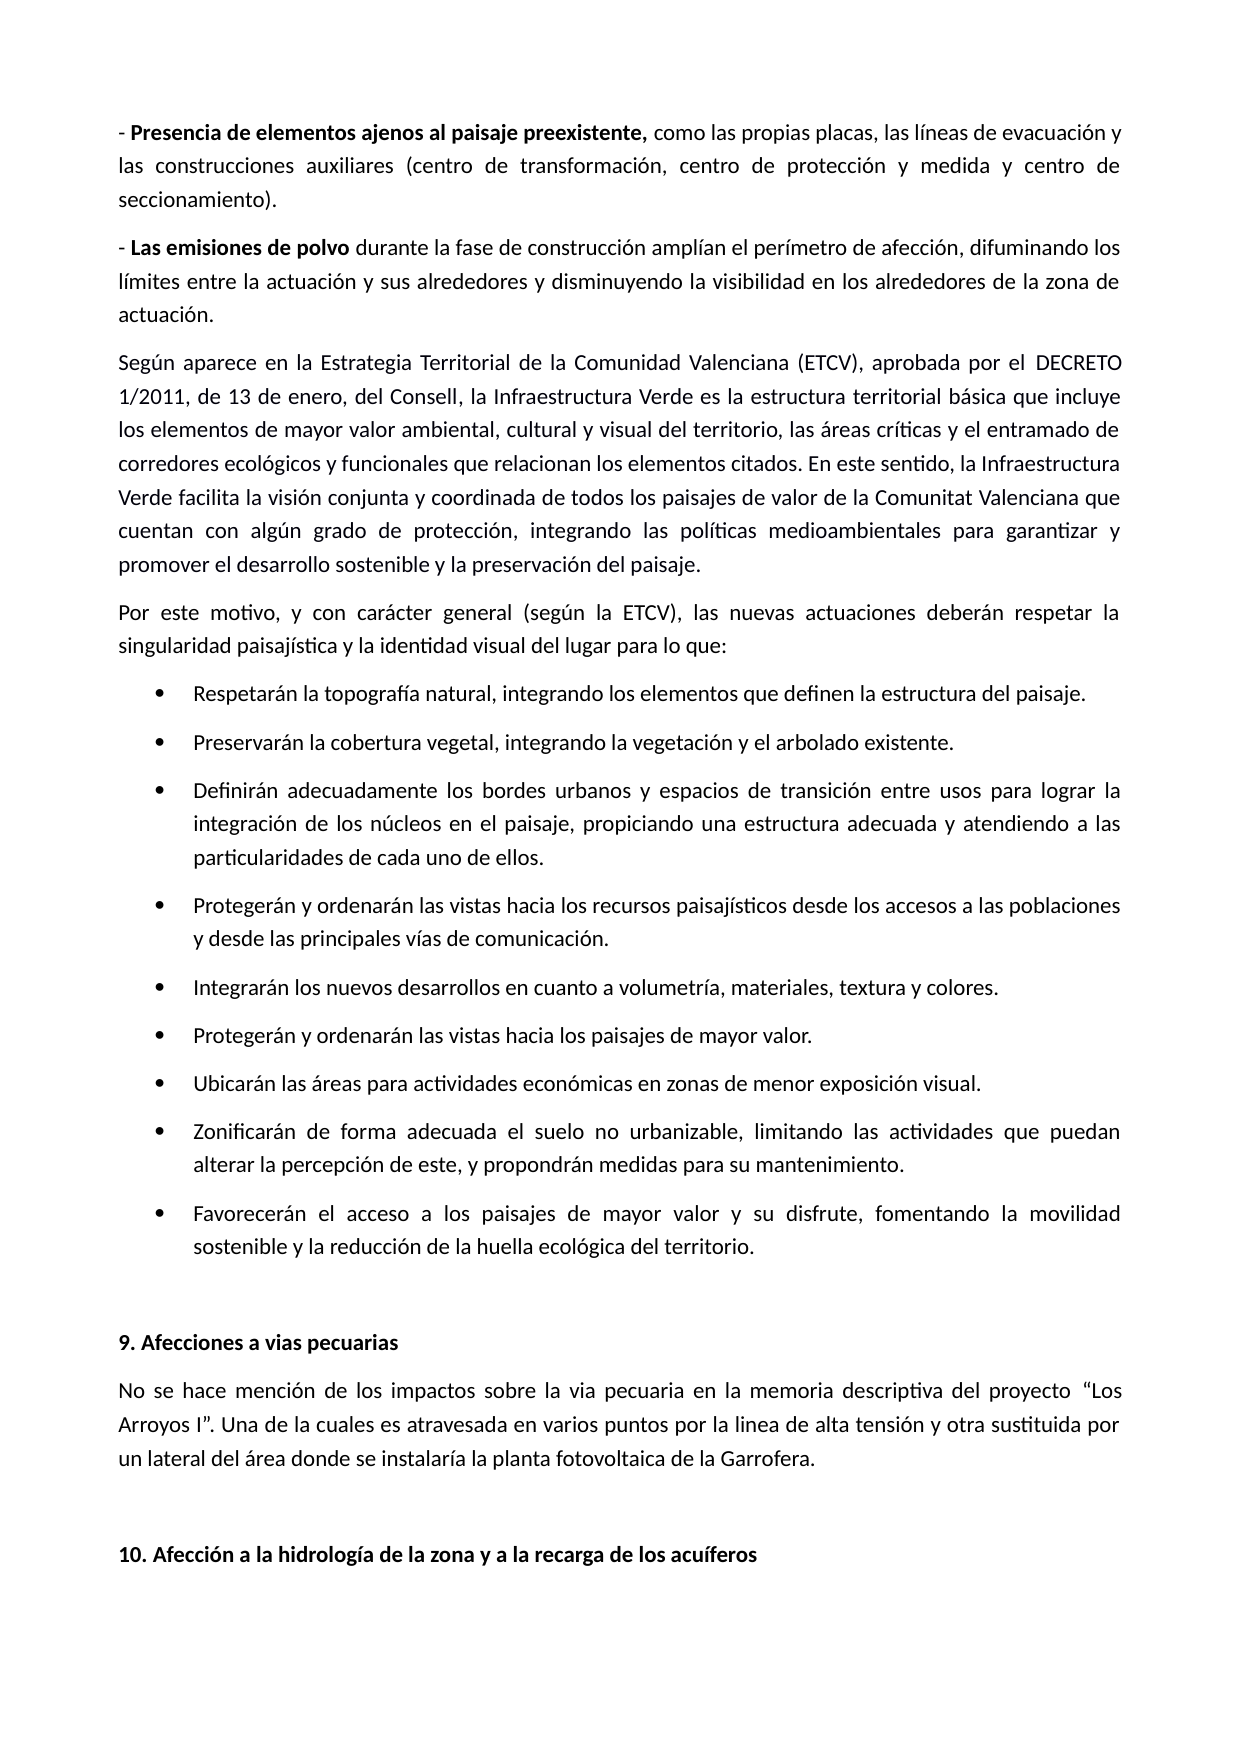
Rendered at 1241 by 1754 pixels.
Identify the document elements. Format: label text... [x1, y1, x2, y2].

list Protegerán y ordenarán las vistas hacia los paisajes de mayor valor. [156, 1021, 1122, 1049]
list Favorecerán el acceso a los paisajes de mayor valor y su disfrute, fomentando la movilidad sostenible y la reducción de la huella ecológica del territorio. [156, 1199, 1122, 1260]
list Integrarán los nuevos desarrollos en cuanto a volumetría, materiales, textura y colores. [156, 973, 1122, 1001]
list Preservarán la cobertura vegetal, integrando la vegetación y el arbolado existente. [156, 728, 1122, 756]
text No se hace mención de los impactos sobre la via pecuaria en la memoria descriptiva del proyecto “Los Arroyos I”. Una de la cuales es atravesada en varios puntos por la linea de alta tensión y otra sustituida por un lateral del área donde se instalaría la planta fotovoltaica de la Garrofera. [118, 1377, 1122, 1472]
text Según aparece en la Estrategia Territorial de la Comunidad Valenciana (ETCV), aprobada por el DECRETO 1/2011, de 13 de enero, del Consell, la Infraestructura Verde es la estructura territorial básica que incluye los elementos de mayor valor ambiental, cultural y visual del territorio, las áreas críticas y el entramado de corredores ecológicos y funcionales que relacionan los elementos citados. En este sentido, la Infraestructura Verde facilita la visión conjunta y coordinada de todos los paisajes de valor de la Comunitat Valenciana que cuentan con algún grado de protección, integrando las políticas medioambientales para garantizar y promover el desarrollo sostenible y la preservación del paisaje. [118, 348, 1122, 578]
list 9. Afecciones a vias pecuarias [118, 1328, 1122, 1357]
list 10. Afección a la hidrología de la zona y a la recarga de los acuíferos [118, 1540, 1122, 1568]
list Definirán adecuadamente los bordes urbanos y espacios de transición entre usos para lograr la integración de los núcleos en el paisaje, propiciando una estructura adecuada y atendiendo a las particularidades de cada uno de ellos. [156, 776, 1122, 871]
list Zonificarán de forma adecuada el suelo no urbanizable, limitando las actividades que puedan alterar la percepción de este, y propondrán medidas para su mantenimiento. [156, 1117, 1122, 1179]
text Por este motivo, y con carácter general (según la ETCV), las nuevas actuaciones deberán respetar la singularidad paisajística y la identidad visual del lugar para lo que: [118, 598, 1122, 659]
list Protegerán y ordenarán las vistas hacia los recursos paisajísticos desde los accesos a las poblaciones y desde las principales vías de comunicación. [156, 891, 1122, 953]
text - Presencia de elementos ajenos al paisaje preexistente, como las propias placas, las líneas de evacuación y las construcciones auxiliares (centro de transformación, centro de protección y medida y centro de seccionamiento). [118, 118, 1122, 213]
list Ubicarán las áreas para actividades económicas en zonas de menor exposición visual. [156, 1069, 1122, 1097]
list Respetarán la topografía natural, integrando los elementos que definen la estructura del paisaje. [156, 679, 1122, 708]
text - Las emisiones de polvo durante la fase de construcción amplían el perímetro de afección, difuminando los límites entre la actuación y sus alrededores y disminuyendo la visibilidad en los alrededores de la zona de actuación. [118, 233, 1122, 328]
